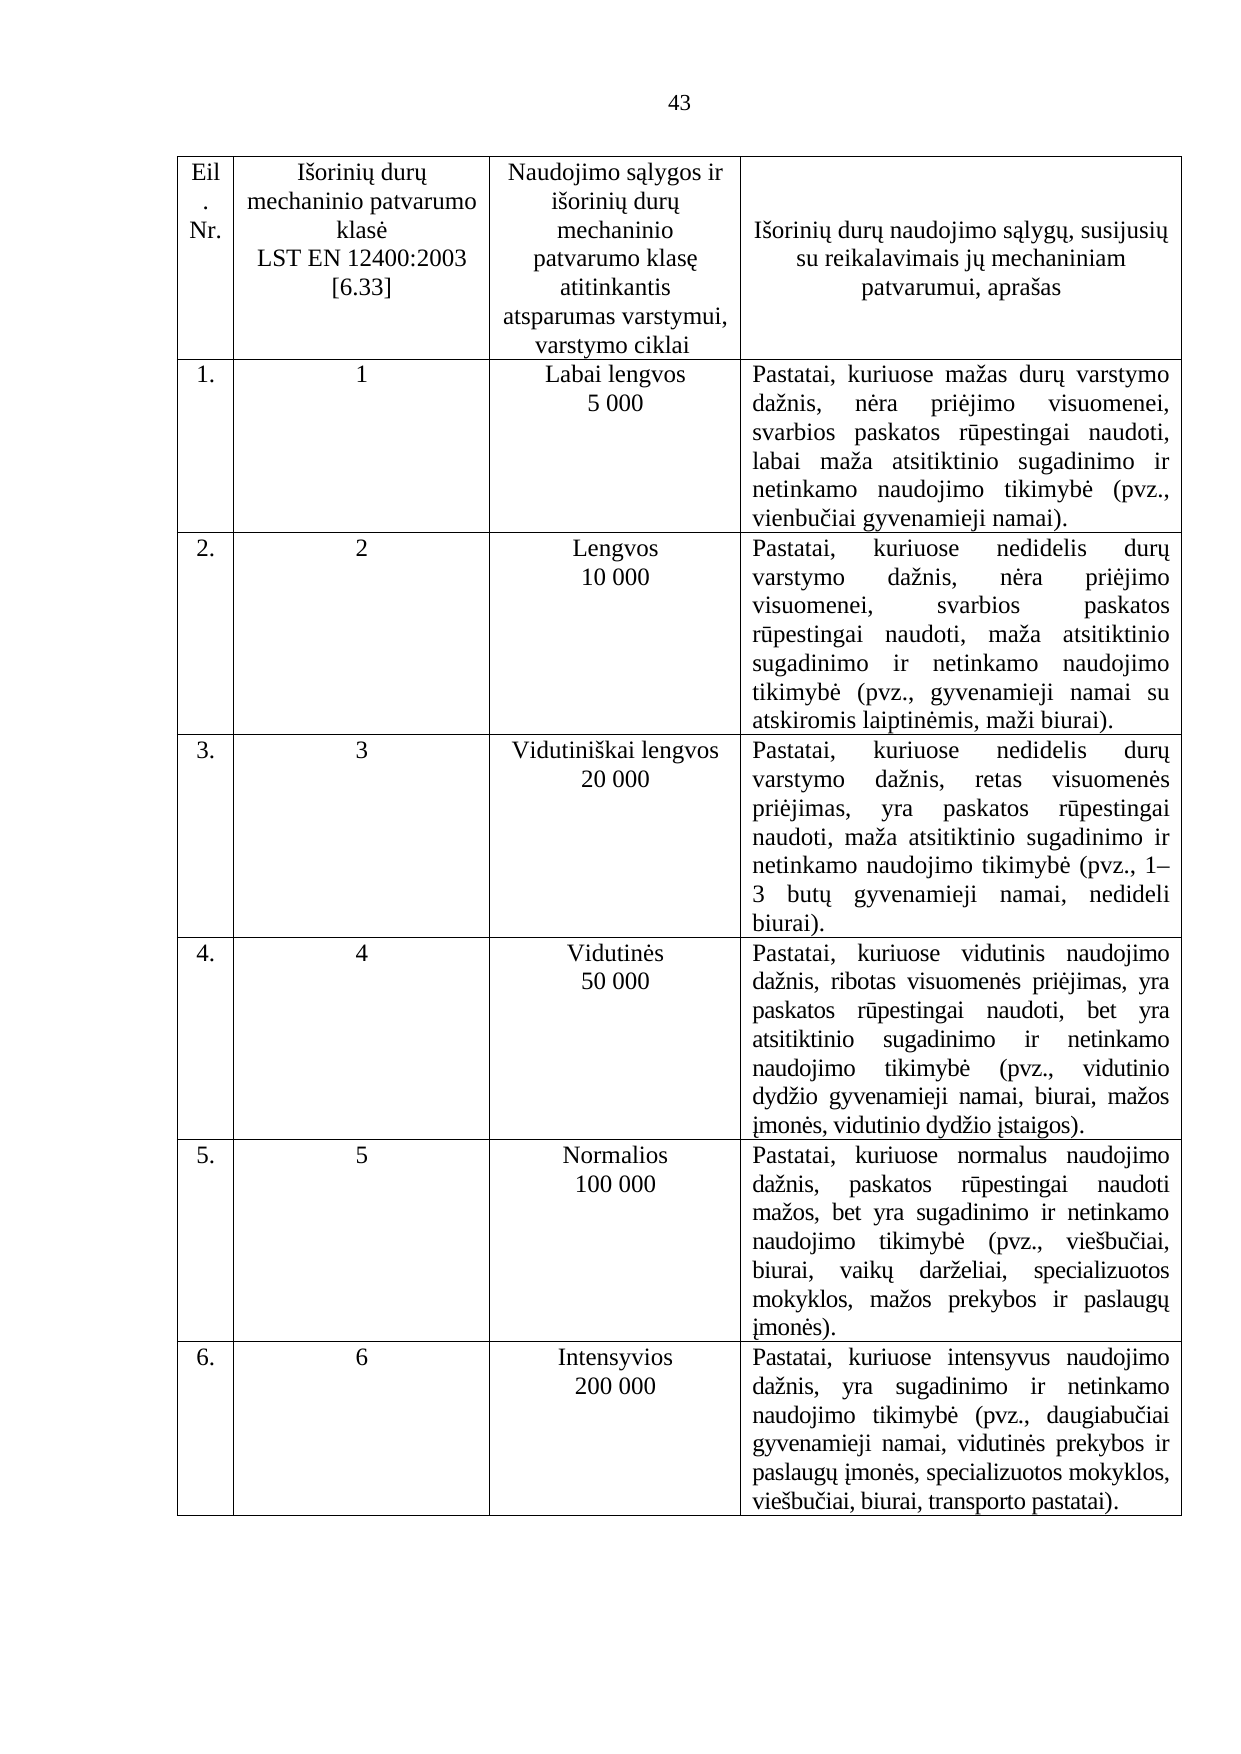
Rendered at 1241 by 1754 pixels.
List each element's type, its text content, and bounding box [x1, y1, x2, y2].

table_cell Vidutiniškai lengvos 20 000 [490, 735, 740, 937]
table_cell 3. [178, 735, 233, 937]
table_header Išorinių durų mechaninio patvarumo klasė LST EN 12400:2003 [6.33] [234, 157, 489, 358]
table_cell Lengvos 10 000 [490, 533, 740, 734]
table_cell 1 [234, 360, 489, 532]
table_cell 1. [178, 360, 233, 532]
table_cell Vidutinės 50 000 [490, 938, 740, 1139]
table_cell Pastatai, kuriuose nedidelis durų varstymo dažnis, nėra priėjimo visuomenei, svarbios paskatos rūpestingai naudoti, maža atsitiktinio sugadinimo ir netinkamo naudojimo tikimybė (pvz., gyvenamieji namai su atskiromis laiptinėmis, maži biurai). [741, 533, 1181, 734]
table_cell Pastatai, kuriuose vidutinis naudojimo dažnis, ribotas visuomenės priėjimas, yra paskatos rūpestingai naudoti, bet yra atsitiktinio sugadinimo ir netinkamo naudojimo tikimybė (pvz., vidutinio dydžio gyvenamieji namai, biurai, mažos įmonės, vidutinio dydžio įstaigos). [741, 938, 1181, 1139]
table_cell Normalios 100 000 [490, 1140, 740, 1341]
table_cell Labai lengvos 5 000 [490, 360, 740, 532]
table_cell 4 [234, 938, 489, 1139]
table_cell 6 [234, 1342, 489, 1515]
table_cell 6. [178, 1342, 233, 1515]
table_cell Pastatai, kuriuose mažas durų varstymo dažnis, nėra priėjimo visuomenei, svarbios paskatos rūpestingai naudoti, labai maža atsitiktinio sugadinimo ir netinkamo naudojimo tikimybė (pvz., vienbučiai gyvenamieji namai). [741, 360, 1181, 532]
table_header Eil. Nr. [178, 157, 233, 358]
table_cell 5. [178, 1140, 233, 1341]
table_cell 5 [234, 1140, 489, 1341]
table_cell 4. [178, 938, 233, 1139]
table_cell Pastatai, kuriuose intensyvus naudojimo dažnis, yra sugadinimo ir netinkamo naudojimo tikimybė (pvz., daugiabučiai gyvenamieji namai, vidutinės prekybos ir paslaugų įmonės, specializuotos mokyklos, viešbučiai, biurai, transporto pastatai). [741, 1342, 1181, 1515]
table_cell 3 [234, 735, 489, 937]
table_cell Pastatai, kuriuose normalus naudojimo dažnis, paskatos rūpestingai naudoti mažos, bet yra sugadinimo ir netinkamo naudojimo tikimybė (pvz., viešbučiai, biurai, vaikų darželiai, specializuotos mokyklos, mažos prekybos ir paslaugų įmonės). [741, 1140, 1181, 1341]
table_header Išorinių durų naudojimo sąlygų, susijusių su reikalavimais jų mechaniniam patvarumui, aprašas [741, 157, 1181, 358]
table_header Naudojimo sąlygos ir išorinių durų mechaninio patvarumo klasę atitinkantis atsparumas varstymui, varstymo ciklai [490, 157, 740, 358]
table_cell Pastatai, kuriuose nedidelis durų varstymo dažnis, retas visuomenės priėjimas, yra paskatos rūpestingai naudoti, maža atsitiktinio sugadinimo ir netinkamo naudojimo tikimybė (pvz., 1–3 butų gyvenamieji namai, nedideli biurai). [741, 735, 1181, 937]
table_cell 2 [234, 533, 489, 734]
table_cell 2. [178, 533, 233, 734]
table_cell Intensyvios 200 000 [490, 1342, 740, 1515]
